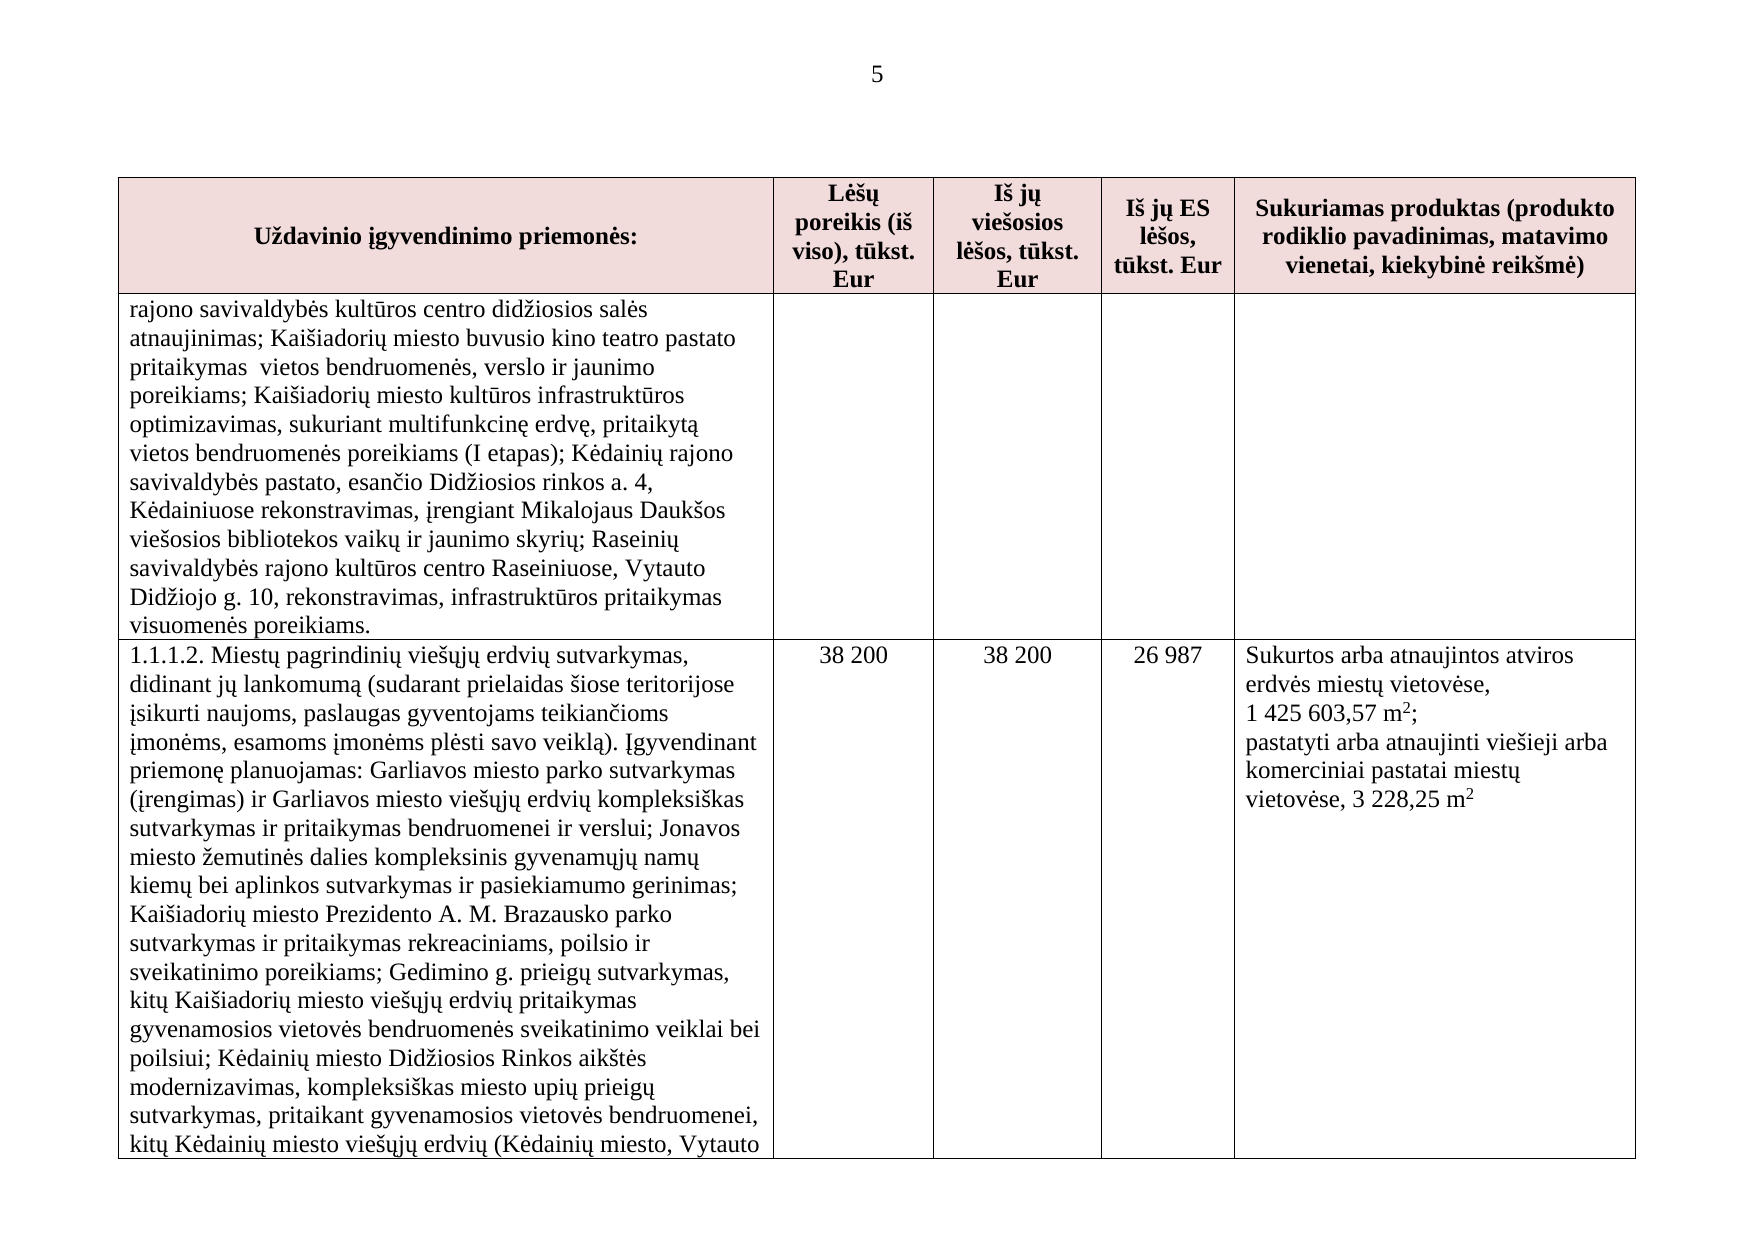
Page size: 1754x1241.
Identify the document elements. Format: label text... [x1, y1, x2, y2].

table_header Uždavinio įgyvendinimo priemonės: [119, 178, 773, 293]
table_cell 26 987 [1102, 640, 1234, 1158]
table_cell [934, 294, 1101, 639]
table_header Sukuriamas produktas (produkto rodiklio pavadinimas, matavimo vienetai, kiekybinė reikšmė) [1235, 178, 1635, 293]
table_cell Sukurtos arba atnaujintos atviros erdvės miestų vietovėse, 1 425 603,57 m2; pastatyti arba atnaujinti viešieji arba komerciniai pastatai miestų vietovėse, 3 228,25 m2 [1235, 640, 1635, 1158]
table_cell rajono savivaldybės kultūros centro didžiosios salės atnaujinimas; Kaišiadorių miesto buvusio kino teatro pastato pritaikymas vietos bendruomenės, verslo ir jaunimo poreikiams; Kaišiadorių miesto kultūros infrastruktūros optimizavimas, sukuriant multifunkcinę erdvę, pritaikytą vietos bendruomenės poreikiams (I etapas); Kėdainių rajono savivaldybės pastato, esančio Didžiosios rinkos a. 4, Kėdainiuose rekonstravimas, įrengiant Mikalojaus Daukšos viešosios bibliotekos vaikų ir jaunimo skyrių; Raseinių savivaldybės rajono kultūros centro Raseiniuose, Vytauto Didžiojo g. 10, rekonstravimas, infrastruktūros pritaikymas visuomenės poreikiams. [119, 294, 773, 639]
table_header Lėšų poreikis (iš viso), tūkst. Eur [774, 178, 933, 293]
table_cell [1235, 294, 1635, 639]
table_cell 1.1.1.2. Miestų pagrindinių viešųjų erdvių sutvarkymas, didinant jų lankomumą (sudarant prielaidas šiose teritorijose įsikurti naujoms, paslaugas gyventojams teikiančioms įmonėms, esamoms įmonėms plėsti savo veiklą). Įgyvendinant priemonę planuojamas: Garliavos miesto parko sutvarkymas (įrengimas) ir Garliavos miesto viešųjų erdvių kompleksiškas sutvarkymas ir pritaikymas bendruomenei ir verslui; Jonavos miesto žemutinės dalies kompleksinis gyvenamųjų namų kiemų bei aplinkos sutvarkymas ir pasiekiamumo gerinimas; Kaišiadorių miesto Prezidento A. M. Brazausko parko sutvarkymas ir pritaikymas rekreaciniams, poilsio ir sveikatinimo poreikiams; Gedimino g. prieigų sutvarkymas, kitų Kaišiadorių miesto viešųjų erdvių pritaikymas gyvenamosios vietovės bendruomenės sveikatinimo veiklai bei poilsiui; Kėdainių miesto Didžiosios Rinkos aikštės modernizavimas, kompleksiškas miesto upių prieigų sutvarkymas, pritaikant gyvenamosios vietovės bendruomenei, kitų Kėdainių miesto viešųjų erdvių (Kėdainių miesto, Vytauto [119, 640, 773, 1158]
table_cell [774, 294, 933, 639]
table_header Iš jų ES lėšos, tūkst. Eur [1102, 178, 1234, 293]
table_header Iš jų viešosios lėšos, tūkst. Eur [934, 178, 1101, 293]
table_cell [1102, 294, 1234, 639]
table_cell 38 200 [934, 640, 1101, 1158]
table_cell 38 200 [774, 640, 933, 1158]
